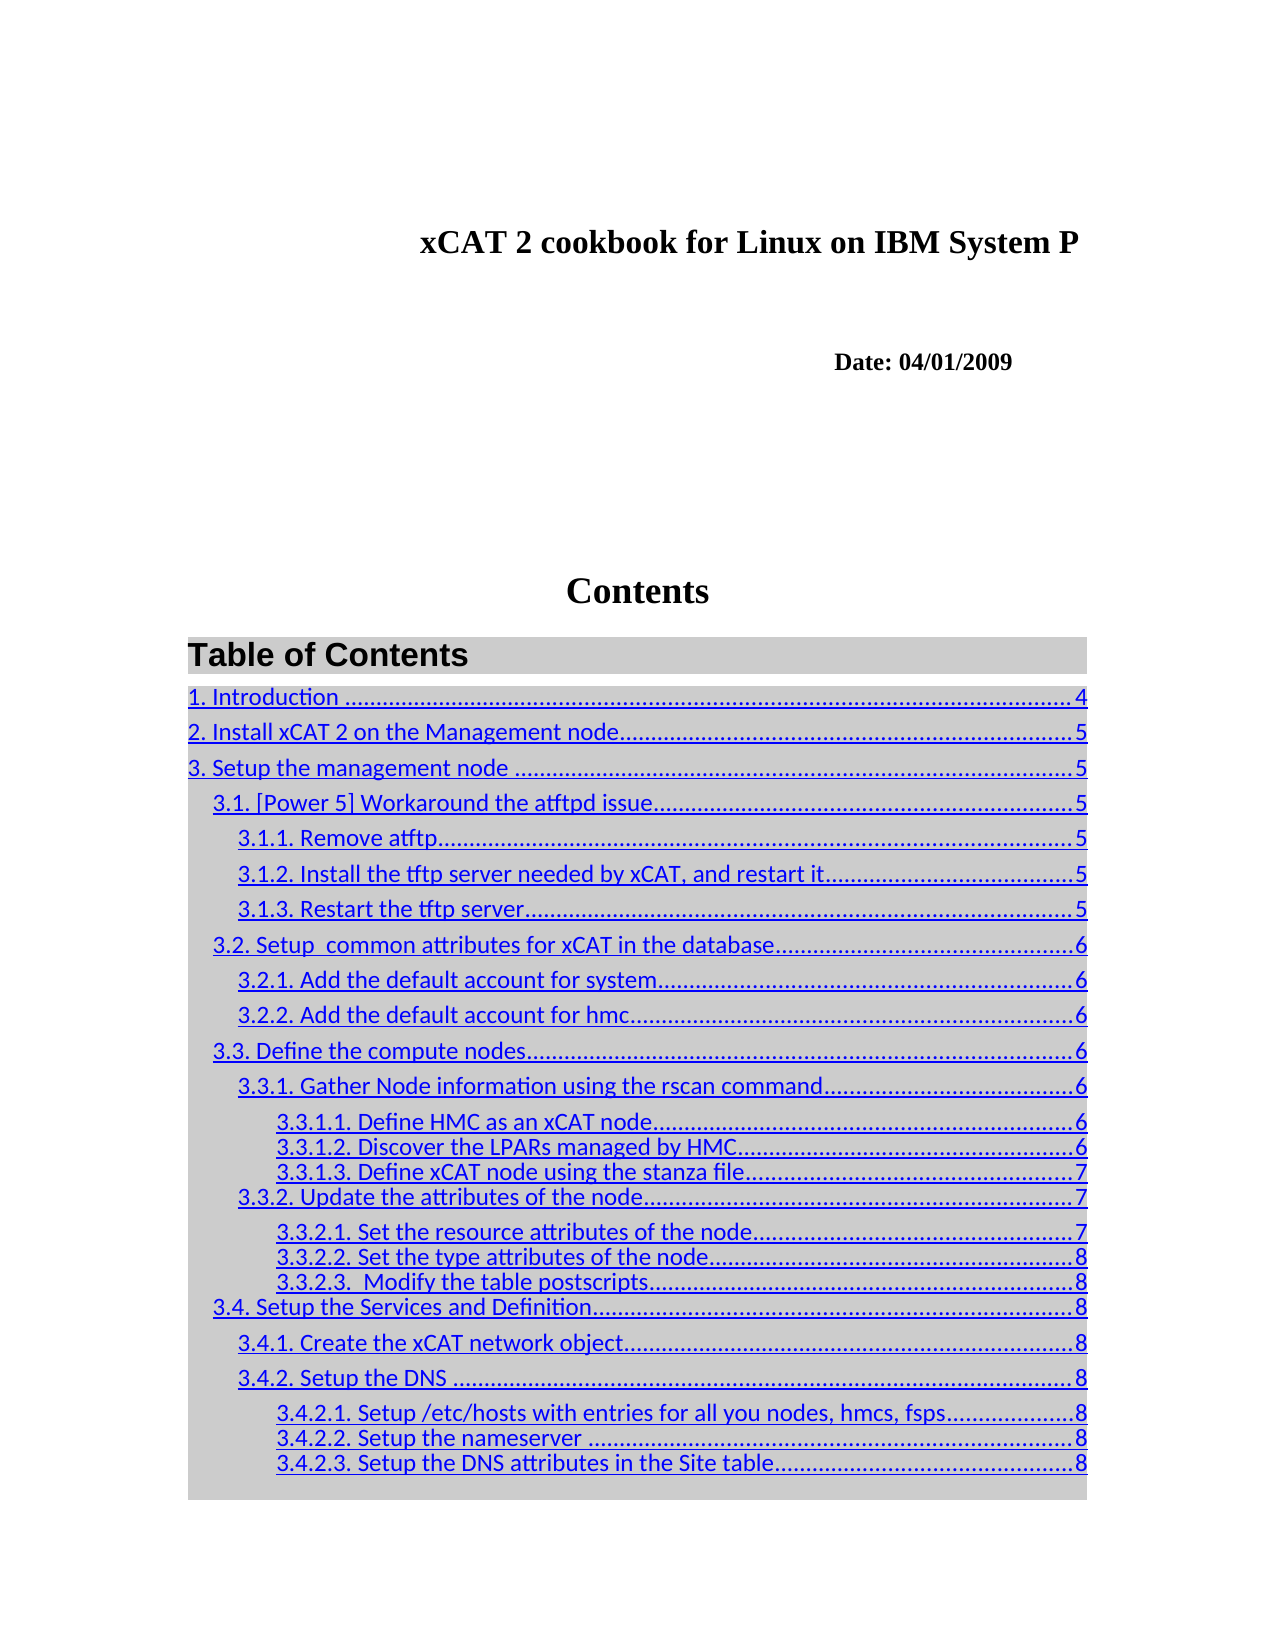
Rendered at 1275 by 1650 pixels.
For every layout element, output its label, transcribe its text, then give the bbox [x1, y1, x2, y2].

text 3.3.1.2. Discover the LPARs managed by HMC 6 [276, 1136, 1087, 1157]
text [237, 991, 1087, 995]
text Contents [187, 570, 1087, 612]
text 3.2.2. Add the default account for hmc 6 [237, 1005, 1087, 1026]
text [237, 920, 1087, 924]
text [237, 1389, 1087, 1393]
text 3.4.1. Create the xCAT network object 8 [237, 1332, 1087, 1353]
text 3.3.2.2. Set the type attributes of the node 8 [276, 1247, 1087, 1267]
text 3.1.2. Install the tftp server needed by xCAT, and restart it 5 [237, 863, 1087, 884]
text 3.3.2. Update the attributes of the node 7 [237, 1186, 1087, 1207]
text xCAT 2 cookbook for Linux on IBM System P [187, 224, 1087, 261]
text 3.4.2.3. Setup the DNS attributes in the Site table 8 [276, 1453, 1087, 1474]
text 3.4. Setup the Services and Definition 8 [212, 1297, 1087, 1317]
text 3.2.1. Add the default account for system 6 [237, 970, 1087, 990]
text 3.3.1.1. Define HMC as an xCAT node 6 [276, 1111, 1087, 1132]
text 3.1. [Power 5] Workaround the atftpd issue 5 [260, 793, 351, 813]
text 3.1. [Power 5] Workaround the atftpd issue 5 [353, 793, 1087, 813]
text 3.3.2.1. Set the resource attributes of the node 7 [276, 1222, 1087, 1242]
subtitle Table of Contents [187, 637, 1087, 674]
text Date: 04/01/2009 [375, 348, 1087, 376]
text 2. Install xCAT 2 on the Management node 5 [187, 722, 1087, 742]
text 3.1. [Power 5] Workaround the atftpd issue 5 [212, 793, 258, 813]
text 3.3.2.3. Modify the table postscripts 8 [276, 1272, 1087, 1292]
text [212, 1062, 1087, 1066]
text 3.4.2.1. Setup /etc/hosts with entries for all you nodes, hmcs, fsps 8 [276, 1403, 1087, 1424]
text 3.3.1. Gather Node information using the rscan command 6 [237, 1076, 1087, 1096]
text 3.3. Define the compute nodes 6 [212, 1041, 1087, 1061]
text 3.1.1. Remove atftp 5 [237, 828, 1087, 849]
text 3. Setup the management node 5 [187, 757, 1087, 778]
text 1. Introduction 4 [187, 686, 1087, 707]
text 3.4.2.2. Setup the nameserver 8 [276, 1428, 1087, 1449]
text 3.4.2. Setup the DNS 8 [237, 1368, 1087, 1388]
text [237, 1097, 1087, 1101]
text 3.1. [Power 5] Workaround the atftpd issue 5 [212, 814, 1087, 818]
text 3.2. Setup common attributes for xCAT in the database 6 [212, 934, 1087, 955]
text [187, 743, 1087, 747]
text 3.1.3. Restart the tftp server 5 [237, 899, 1087, 919]
text [212, 1318, 1087, 1322]
text 3.3.1.3. Define xCAT node using the stanza file 7 [276, 1161, 1087, 1182]
